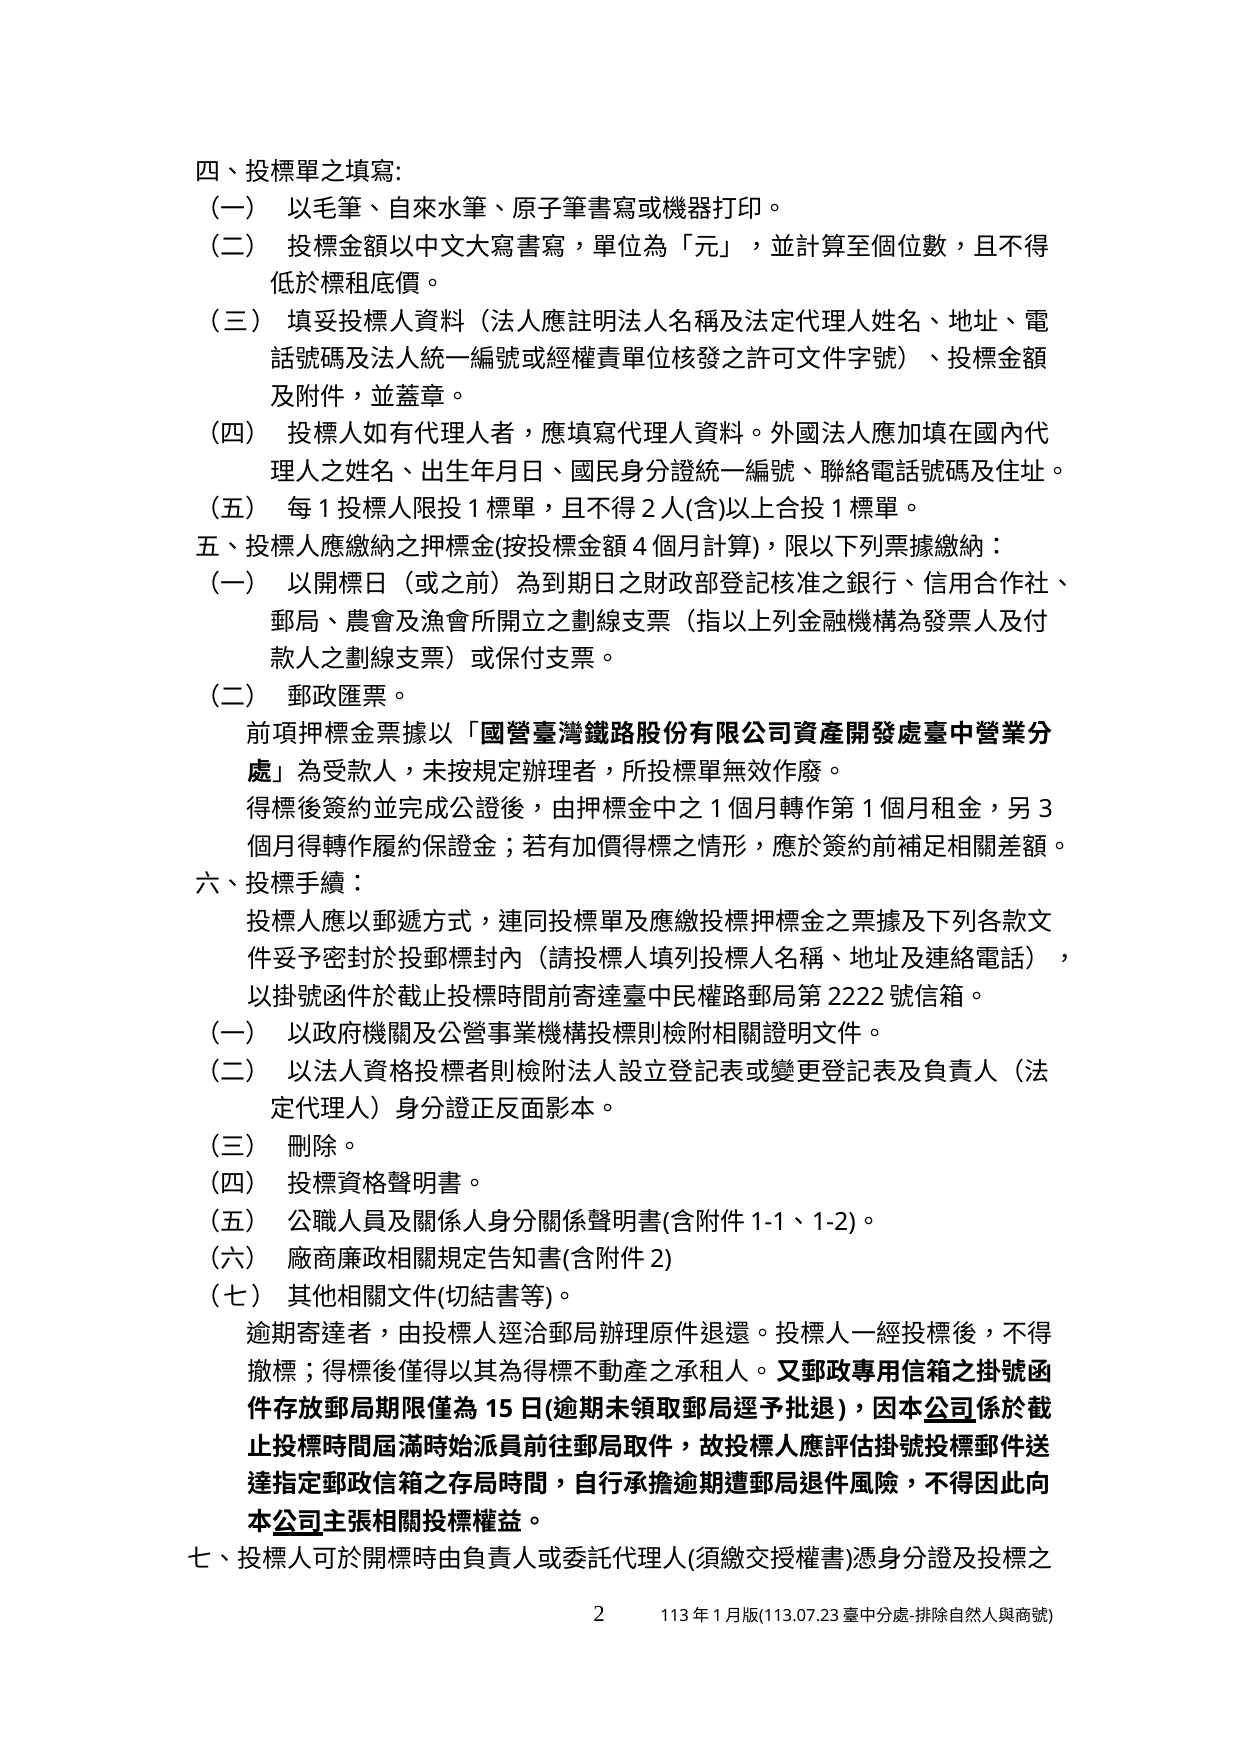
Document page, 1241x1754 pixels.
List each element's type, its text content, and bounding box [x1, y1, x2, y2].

list 其他相關文件(切結書等)。 [195, 1275, 1051, 1312]
list 以政府機關及公營事業機構投標則檢附相關證明文件。 [195, 1012, 1051, 1050]
list 每1投標人限投1標單，且不得2人(含)以上合投1標單。 [195, 487, 1051, 525]
list 以法人資格投標者則檢附法人設立登記表或變更登記表及負責人（法定代理人）身分證正反面影本。 [195, 1050, 1051, 1125]
text 投標人應以郵遞方式，連同投標單及應繳投標押標金之票據及下列各款文件妥予密封於投郵標封內（請投標人填列投標人名稱、地址及連絡電話），以掛號函件於截止投標時間前寄達臺中民權路郵局第2222號信箱。 [246, 900, 1053, 1012]
text 得標後簽約並完成公證後，由押標金中之1個月轉作第1個月租金，另3個月得轉作履約保證金；若有加價得標之情形，應於簽約前補足相關差額。 [246, 787, 1053, 862]
list 公職人員及關係人身分關係聲明書(含附件1-1、1-2)。 [195, 1200, 1051, 1237]
text 四、投標單之填寫: [195, 150, 1053, 187]
list 以毛筆、自來水筆、原子筆書寫或機器打印。 [195, 187, 1051, 225]
list 投標資格聲明書。 [195, 1162, 1051, 1200]
list 刪除。 [195, 1125, 1051, 1162]
list 投標金額以中文大寫書寫，單位為「元」，並計算至個位數，且不得低於標租底價。 [195, 225, 1051, 300]
list 投標人如有代理人者，應填寫代理人資料。外國法人應加填在國內代理人之姓名、出生年月日、國民身分證統一編號、聯絡電話號碼及住址。 [195, 412, 1051, 487]
text 前項押標金票據以「國營臺灣鐵路股份有限公司資產開發處臺中營業分處」為受款人，未按規定辦理者，所投標單無效作廢。 [246, 712, 1053, 787]
text 七、投標人可於開標時由負責人或委託代理人(須繳交授權書)憑身分證及投標之 [187, 1537, 1053, 1575]
list 以開標日（或之前）為到期日之財政部登記核准之銀行、信用合作社、郵局、農會及漁會所開立之劃線支票（指以上列金融機構為發票人及付款人之劃線支票）或保付支票。 [195, 562, 1051, 675]
text 逾期寄達者，由投標人逕洽郵局辦理原件退還。投標人一經投標後，不得撤標；得標後僅得以其為得標不動產之承租人。又郵政專用信箱之掛號函件存放郵局期限僅為15日(逾期未領取郵局逕予批退)，因本公司係於截止投標時間屆滿時始派員前往郵局取件，故投標人應評估掛號投標郵件送達指定郵政信箱之存局時間，自行承擔逾期遭郵局退件風險，不得因此向本公司主張相關投標權益。 [246, 1312, 1053, 1537]
text 五、投標人應繳納之押標金(按投標金額4個月計算)，限以下列票據繳納： [195, 525, 1053, 562]
list 郵政匯票。 [195, 675, 1051, 712]
list 廠商廉政相關規定告知書(含附件2) [195, 1237, 1051, 1275]
list 填妥投標人資料（法人應註明法人名稱及法定代理人姓名、地址、電話號碼及法人統一編號或經權責單位核發之許可文件字號）、投標金額及附件，並蓋章。 [195, 300, 1051, 412]
text 六、投標手續： [195, 862, 1053, 900]
